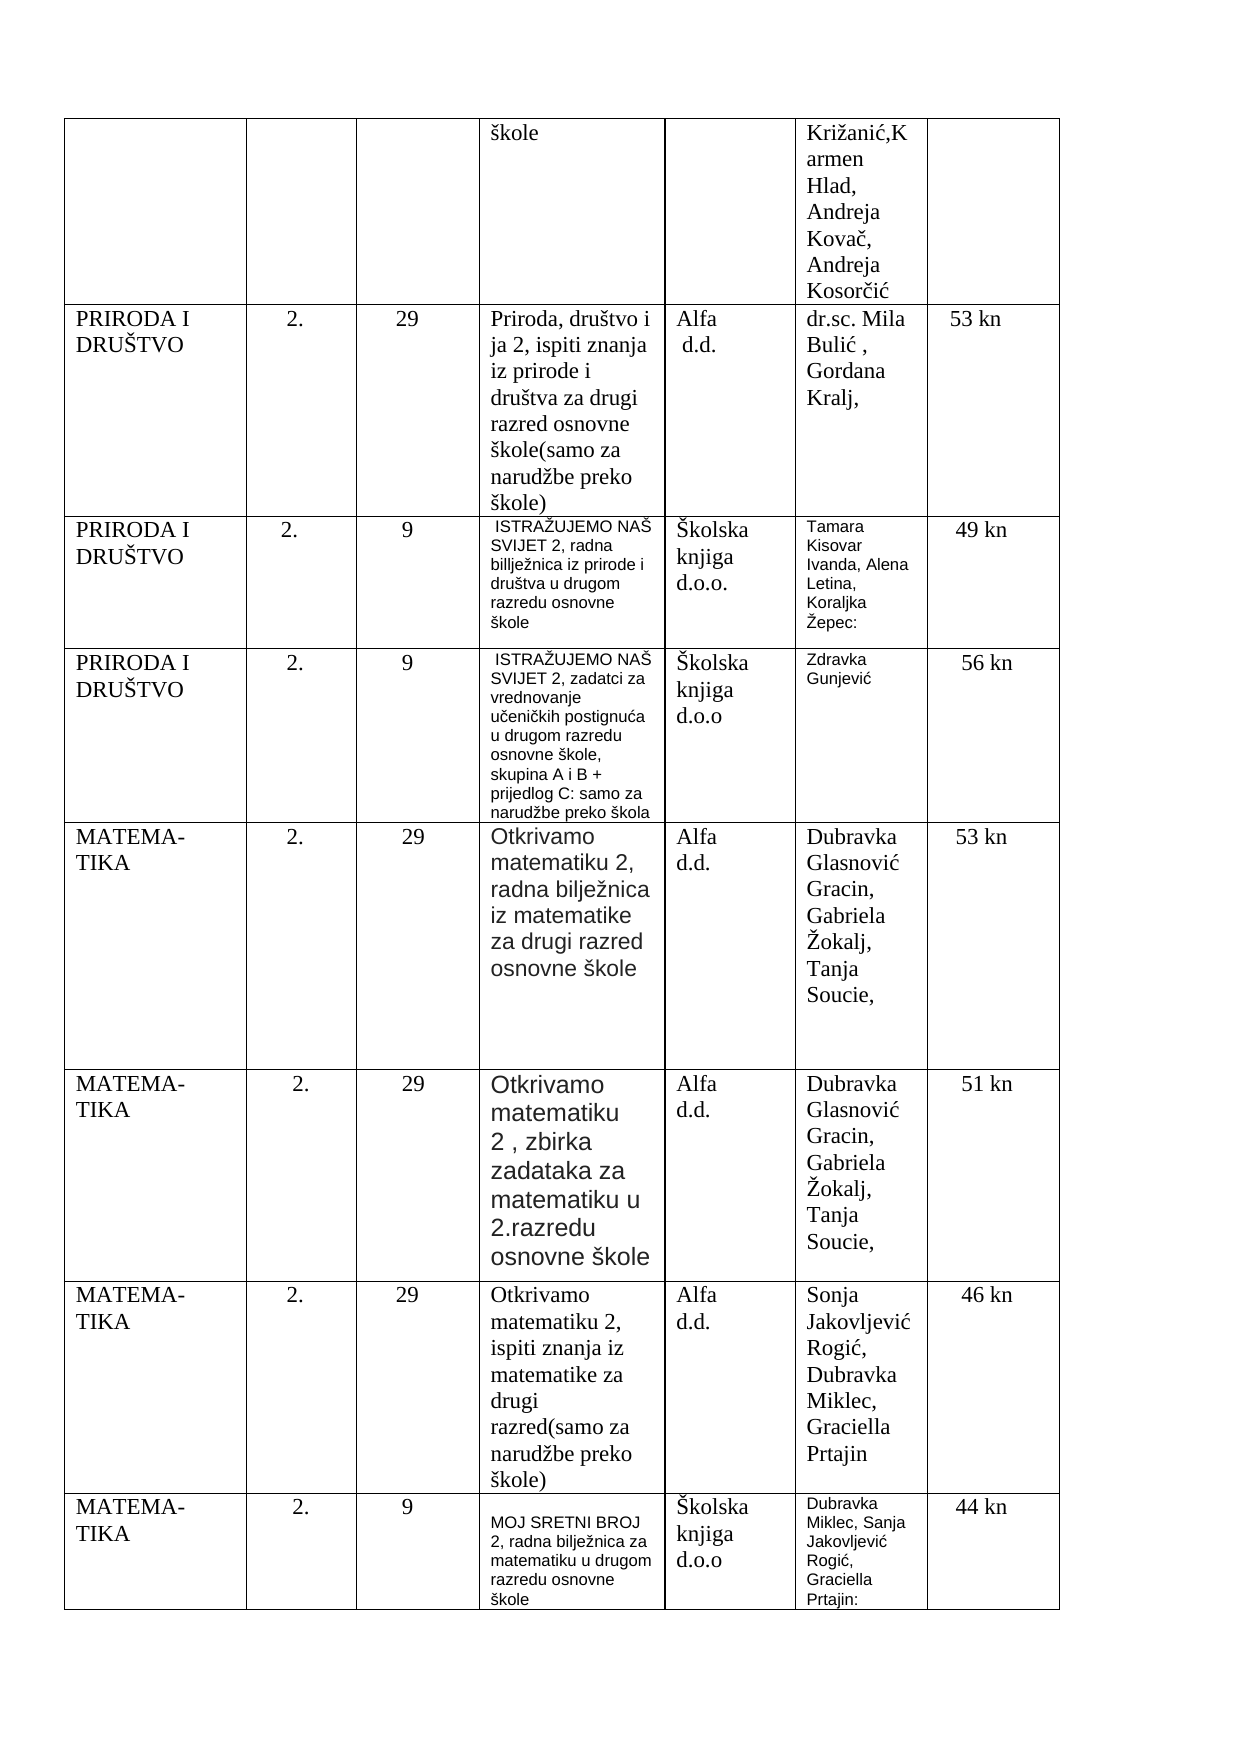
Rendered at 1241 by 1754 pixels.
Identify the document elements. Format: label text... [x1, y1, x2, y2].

table_cell 2. [247, 649, 356, 822]
table_cell Alfa d.d. [666, 823, 795, 1069]
table_cell Školska knjiga d.o.o [666, 1494, 795, 1608]
table_cell Otkrivamo matematiku 2, ispiti znanja iz matematike za drugi razred(samo za narudžbe preko škole) [480, 1282, 664, 1492]
table_cell Dubravka Glasnović Gracin, Gabriela Žokalj, Tanja Soucie, [796, 1070, 927, 1281]
table_cell [666, 119, 795, 304]
table_cell ISTRAŽUJEMO NAŠ SVIJET 2, zadatci za vrednovanje učeničkih postignuća u drugom razredu osnovne škole, skupina A i B + prijedlog C: samo za narudžbe preko škola [480, 649, 664, 822]
table_cell Otkrivamo matematiku 2 , zbirka zadataka za matematiku u 2.razredu osnovne škole [480, 1070, 664, 1281]
table_cell 29 [357, 305, 479, 516]
table_cell PRIRODA I DRUŠTVO [65, 517, 246, 648]
table_cell 49 kn [928, 517, 1059, 648]
table_cell Dubravka Glasnović Gracin, Gabriela Žokalj, Tanja Soucie, [796, 823, 927, 1069]
table_cell [928, 119, 1059, 304]
table_cell 2. [247, 823, 356, 1069]
table_cell Alfa d.d. [666, 1282, 795, 1492]
table_cell MOJ SRETNI BROJ 2, radna bilježnica za matematiku u drugom razredu osnovne škole [480, 1494, 664, 1608]
table_cell Alfa d.d. [666, 1070, 795, 1281]
table_cell 9 [357, 517, 479, 648]
table_cell dr.sc. Mila Bulić , Gordana Kralj, [796, 305, 927, 516]
table_cell Zdravka Gunjević [796, 649, 927, 822]
table_cell Tamara Kisovar Ivanda, Alena Letina, Koraljka Žepec: [796, 517, 927, 648]
table_cell MATEMA- TIKA [65, 823, 246, 1069]
table_cell MATEMA- TIKA [65, 1282, 246, 1492]
table_cell škole [480, 119, 664, 304]
table_cell 29 [357, 823, 479, 1069]
table_cell 29 [357, 1070, 479, 1281]
table_cell 51 kn [928, 1070, 1059, 1281]
table_cell 2. [247, 305, 356, 516]
table_cell [357, 119, 479, 304]
table_cell 9 [357, 649, 479, 822]
table_cell 44 kn [928, 1494, 1059, 1608]
table_cell [247, 119, 356, 304]
table_cell Alfa d.d. [666, 305, 795, 516]
table_cell 53 kn [928, 305, 1059, 516]
table_cell Križanić,Karmen Hlad, Andreja Kovač, Andreja Kosorčić [796, 119, 927, 304]
table_cell 9 [357, 1494, 479, 1608]
table_cell 56 kn [928, 649, 1059, 822]
table_cell 2. [247, 517, 356, 648]
table_cell MATEMA-TIKA [65, 1494, 246, 1608]
table_cell 29 [357, 1282, 479, 1492]
table_cell PRIRODA I DRUŠTVO [65, 649, 246, 822]
table_cell Otkrivamo matematiku 2, radna bilježnica iz matematike za drugi razred osnovne škole [480, 823, 664, 1069]
table_cell 46 kn [928, 1282, 1059, 1492]
table_cell 2. [247, 1070, 356, 1281]
table_cell Školska knjiga d.o.o [666, 649, 795, 822]
table_cell PRIRODA I DRUŠTVO [65, 305, 246, 516]
table_cell Školska knjiga d.o.o. [666, 517, 795, 648]
table_cell Priroda, društvo i ja 2, ispiti znanja iz prirode i društva za drugi razred osnovne škole(samo za narudžbe preko škole) [480, 305, 664, 516]
table_cell [65, 119, 246, 304]
table_cell ISTRAŽUJEMO NAŠ SVIJET 2, radna billježnica iz prirode i društva u drugom razredu osnovne škole [480, 517, 664, 648]
table_cell MATEMA-TIKA [65, 1070, 246, 1281]
table_cell 2. [247, 1494, 356, 1608]
table_cell Sonja Jakovljević Rogić, Dubravka Miklec, Graciella Prtajin [796, 1282, 927, 1492]
table_cell 53 kn [928, 823, 1059, 1069]
table_cell 2. [247, 1282, 356, 1492]
table_cell Dubravka Miklec, Sanja Jakovljević Rogić, Graciella Prtajin: [796, 1494, 927, 1608]
